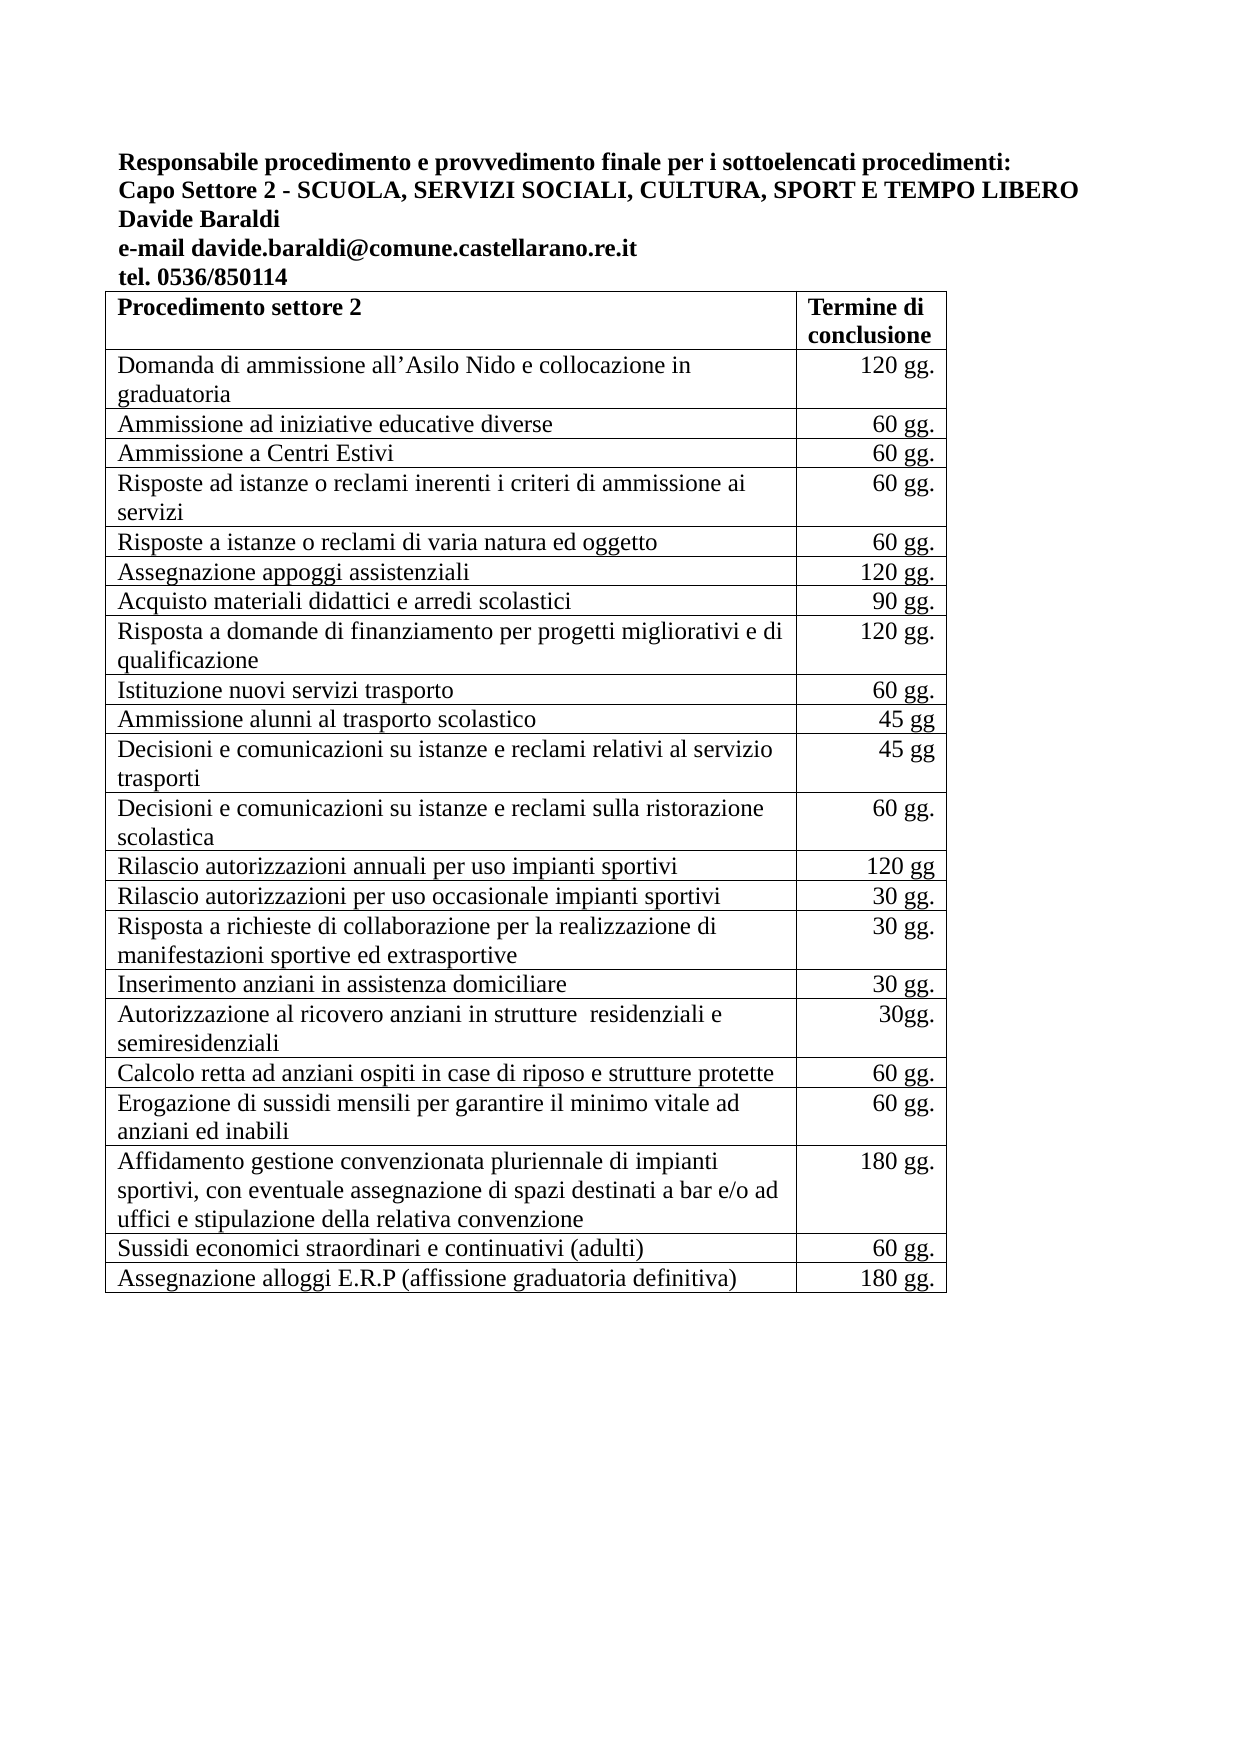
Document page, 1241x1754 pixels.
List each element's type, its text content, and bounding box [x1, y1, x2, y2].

table_cell Acquisto materiali didattici e arredi scolastici [106, 586, 796, 615]
table_cell Calcolo retta ad anziani ospiti in case di riposo e strutture protette [106, 1058, 796, 1087]
table_cell Affidamento gestione convenzionata pluriennale di impianti sportivi, con eventuale assegnazione di spazi destinati a bar e/o ad uffici e stipulazione della relativa convenzione [106, 1146, 796, 1232]
table_cell 30 gg. [797, 970, 946, 998]
text Responsabile procedimento e provvedimento finale per i sottoelencati procedimenti: [118, 147, 1122, 176]
table_cell 60 gg. [797, 1234, 946, 1262]
table_header Termine di conclusione [797, 292, 946, 349]
table_cell Decisioni e comunicazioni su istanze e reclami relativi al servizio trasporti [106, 734, 796, 792]
table_cell 45 gg [797, 734, 946, 792]
table_cell 30 gg. [797, 881, 946, 910]
table_cell Decisioni e comunicazioni su istanze e reclami sulla ristorazione scolastica [106, 793, 796, 850]
table_cell 60 gg. [797, 1088, 946, 1145]
table_cell Ammissione a Centri Estivi [106, 439, 796, 467]
table_cell Risposta a richieste di collaborazione per la realizzazione di manifestazioni sportive ed extrasportive [106, 911, 796, 968]
table_cell Istituzione nuovi servizi trasporto [106, 675, 796, 703]
table_cell Rilascio autorizzazioni per uso occasionale impianti sportivi [106, 881, 796, 910]
table_cell Erogazione di sussidi mensili per garantire il minimo vitale ad anziani ed inabili [106, 1088, 796, 1145]
table_cell 45 gg [797, 705, 946, 733]
table_cell 30gg. [797, 999, 946, 1057]
table_cell 60 gg. [797, 1058, 946, 1087]
table_cell Risposta a domande di finanziamento per progetti migliorativi e di qualificazione [106, 616, 796, 674]
table_cell 120 gg. [797, 350, 946, 408]
table_cell Sussidi economici straordinari e continuativi (adulti) [106, 1234, 796, 1262]
table_cell 120 gg [797, 851, 946, 880]
table_cell 180 gg. [797, 1146, 946, 1232]
table_cell Assegnazione alloggi E.R.P (affissione graduatoria definitiva) [106, 1263, 796, 1292]
table_cell 60 gg. [797, 409, 946, 437]
text Capo Settore 2 - Scuola, Servizi Sociali, Cultura, Sport e Tempo LiberO Davide Baraldi [118, 176, 1122, 233]
table_header Procedimento settore 2 [106, 292, 796, 349]
table_cell 120 gg. [797, 557, 946, 585]
table_cell Ammissione ad iniziative educative diverse [106, 409, 796, 437]
table_cell 180 gg. [797, 1263, 946, 1292]
text tel. 0536/850114 [118, 262, 1122, 291]
table_cell 60 gg. [797, 527, 946, 556]
table_cell Rilascio autorizzazioni annuali per uso impianti sportivi [106, 851, 796, 880]
table_cell 60 gg. [797, 675, 946, 703]
table_cell Risposte ad istanze o reclami inerenti i criteri di ammissione ai servizi [106, 468, 796, 526]
table_cell Domanda di ammissione all’Asilo Nido e collocazione in graduatoria [106, 350, 796, 408]
table_cell 60 gg. [797, 468, 946, 526]
text e-mail davide.baraldi@comune.castellarano.re.it [118, 233, 1122, 262]
table_cell Risposte a istanze o reclami di varia natura ed oggetto [106, 527, 796, 556]
table_cell 120 gg. [797, 616, 946, 674]
table_cell Assegnazione appoggi assistenziali [106, 557, 796, 585]
table_cell 90 gg. [797, 586, 946, 615]
table_cell 60 gg. [797, 793, 946, 850]
table_cell 60 gg. [797, 439, 946, 467]
table_cell 30 gg. [797, 911, 946, 968]
table_cell Inserimento anziani in assistenza domiciliare [106, 970, 796, 998]
table_cell Ammissione alunni al trasporto scolastico [106, 705, 796, 733]
table_cell Autorizzazione al ricovero anziani in strutture residenziali e semiresidenziali [106, 999, 796, 1057]
